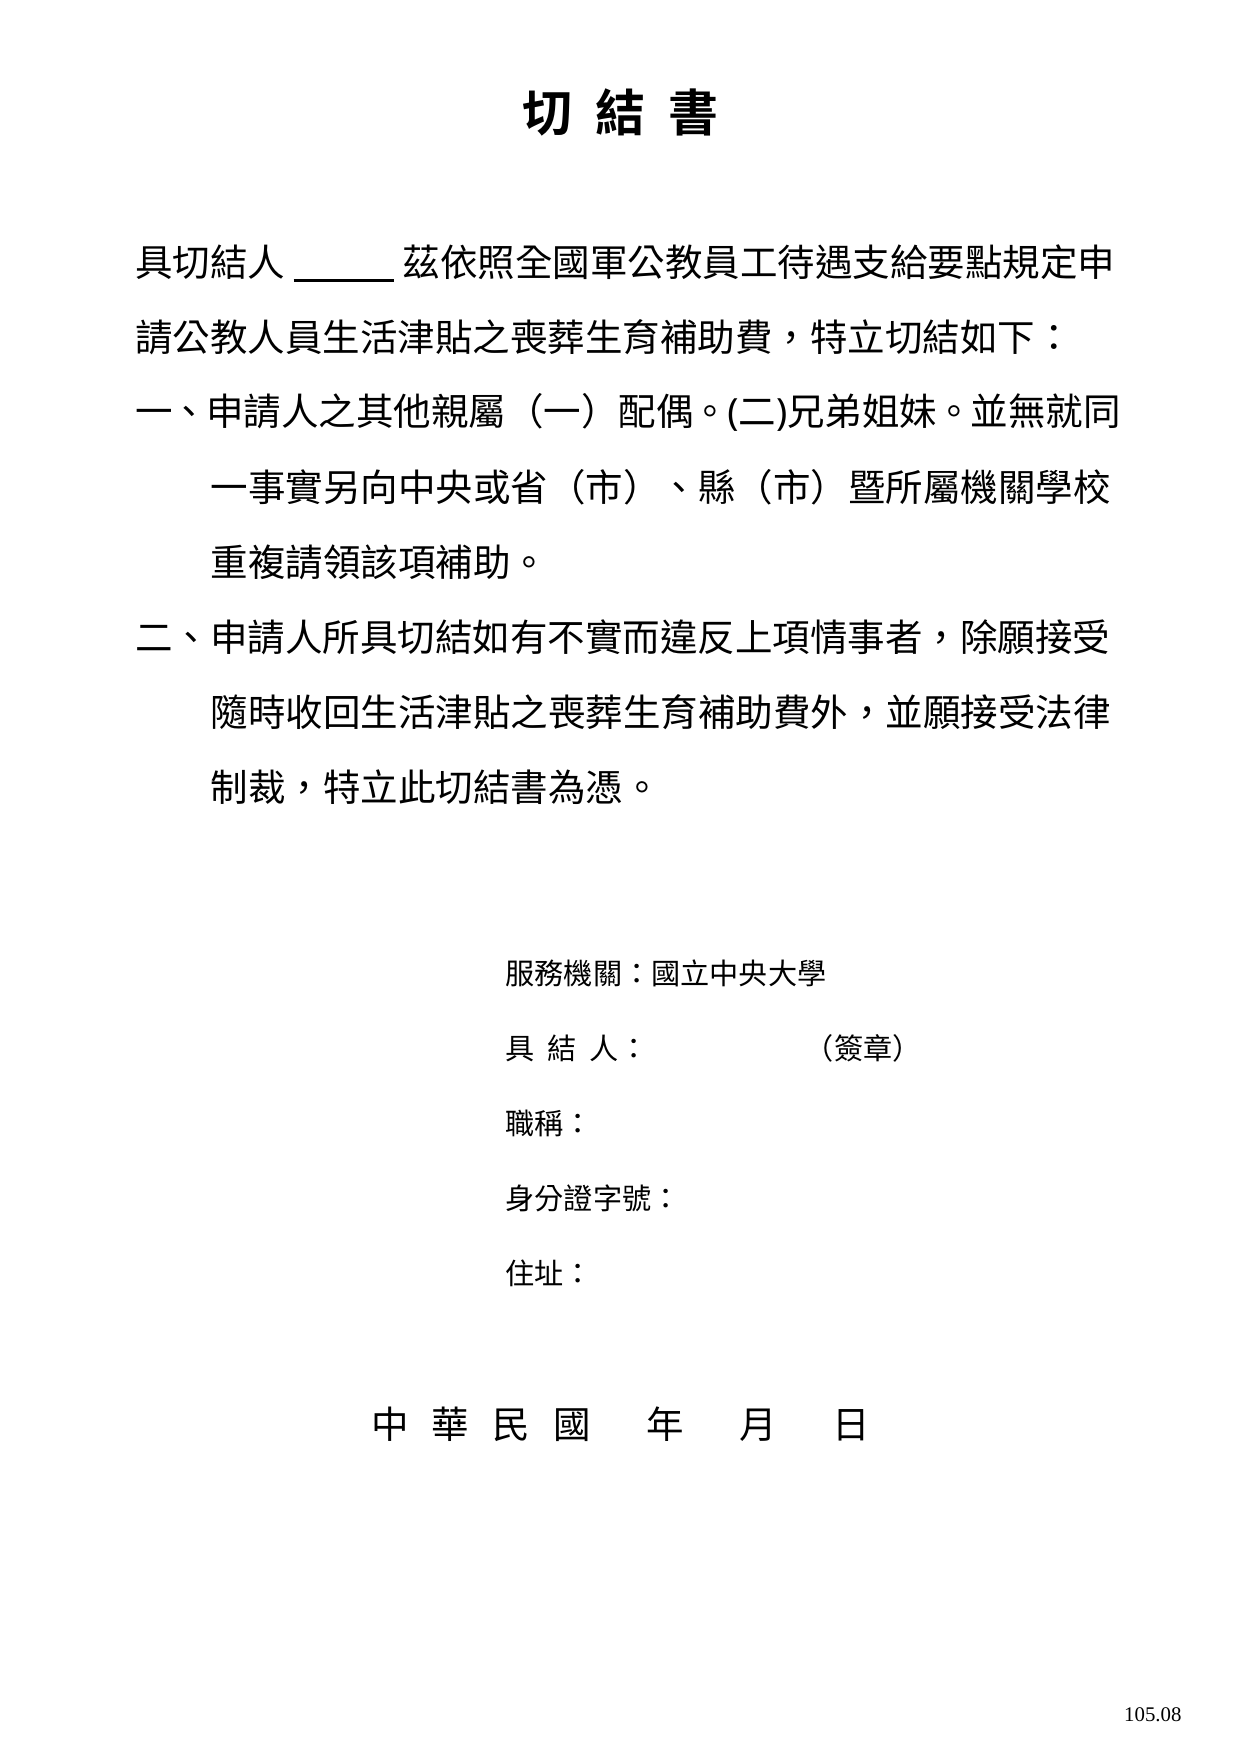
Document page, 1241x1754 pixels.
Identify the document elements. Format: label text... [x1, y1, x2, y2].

text 中華民國 年 月 日 [59, 1384, 1181, 1459]
text 切 結 書 [59, 72, 1181, 147]
text 一、申請人之其他親屬（一）配偶。(二)兄弟姐妹。並無就同一事實另向中央或省（市）、縣（市）暨所屬機關學校重複請領該項補助。 [135, 372, 1121, 597]
text 職稱： [59, 1084, 1181, 1159]
text 住址： [59, 1234, 1181, 1309]
text 服務機關：國立中央大學 [59, 934, 1181, 1009]
text 具切結人 茲依照全國軍公教員工待遇支給要點規定申請公教人員生活津貼之喪葬生育補助費，特立切結如下： [135, 222, 1121, 372]
text 身分證字號： [59, 1159, 1181, 1234]
text 二、申請人所具切結如有不實而違反上項情事者，除願接受隨時收回生活津貼之喪葬生育補助費外，並願接受法律制裁，特立此切結書為憑。 [135, 597, 1121, 822]
text 具 結 人： （簽章） [59, 1009, 1181, 1084]
